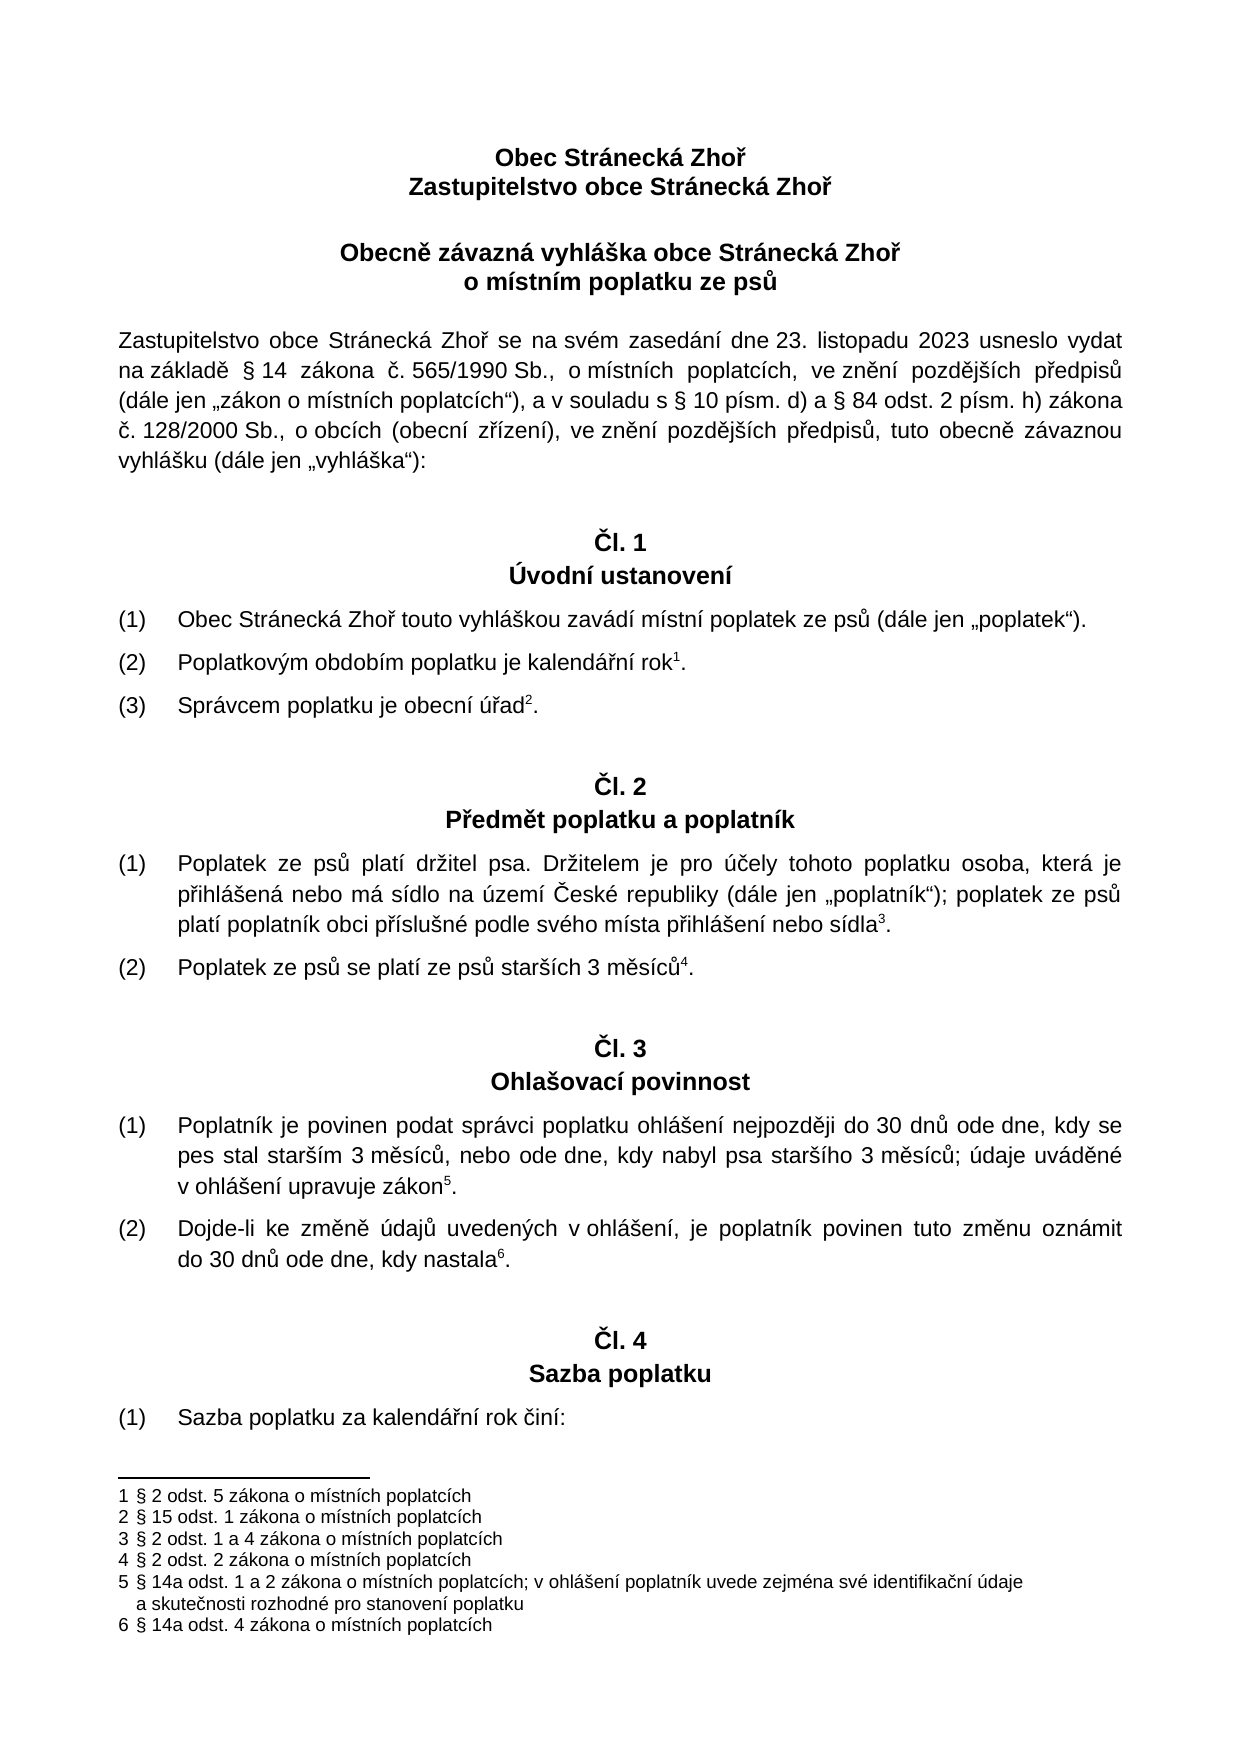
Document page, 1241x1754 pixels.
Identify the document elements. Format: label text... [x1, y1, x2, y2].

list § 15 odst. 1 zákona o místních poplatcích [118, 1506, 1122, 1528]
text Zastupitelstvo obce Stránecká Zhoř se na svém zasedání dne 23. listopadu 2023 usneslo vydat na základě § 14 zákona č. 565/1990 Sb., o místních poplatcích, ve znění pozdějších předpisů (dále jen „zákon o místních poplatcích“), a v souladu s § 10 písm. d) a § 84 odst. 2 písm. h) zákona č. 128/2000 Sb., o obcích (obecní zřízení), ve znění pozdějších předpisů, tuto obecně závaznou vyhlášku (dále jen „vyhláška“): [118, 327, 1122, 474]
list Dojde-li ke změně údajů uvedených v ohlášení, je poplatník povinen tuto změnu oznámit do 30 dnů ode dne, kdy nastala. [118, 1215, 1122, 1272]
list § 2 odst. 5 zákona o místních poplatcích [118, 1484, 1122, 1506]
subtitle Obecně závazná vyhláška obce Stránecká Zhoř o místním poplatku ze psů [118, 238, 1122, 295]
list Správcem poplatku je obecní úřad. [118, 692, 1122, 718]
subtitle Čl. 2 Předmět poplatku a poplatník [118, 772, 1122, 834]
title Obec Stránecká Zhoř Zastupitelstvo obce Stránecká Zhoř [118, 143, 1122, 201]
list § 14a odst. 1 a 2 zákona o místních poplatcích; v ohlášení poplatník uvede zejména své identifikační údaje a skutečnosti rozhodné pro stanovení poplatku [118, 1571, 1122, 1614]
list § 14a odst. 4 zákona o místních poplatcích [118, 1614, 1122, 1635]
list Obec Stránecká Zhoř touto vyhláškou zavádí místní poplatek ze psů (dále jen „poplatek“). [118, 606, 1122, 633]
list § 2 odst. 1 a 4 zákona o místních poplatcích [118, 1528, 1122, 1549]
subtitle Čl. 3 Ohlašovací povinnost [118, 1034, 1122, 1096]
subtitle Čl. 1 Úvodní ustanovení [118, 528, 1122, 589]
list Poplatek ze psů platí držitel psa. Držitelem je pro účely tohoto poplatku osoba, která je přihlášená nebo má sídlo na území České republiky (dále jen „poplatník“); poplatek ze psů platí poplatník obci příslušné podle svého místa přihlášení nebo sídla. [118, 850, 1122, 937]
subtitle Čl. 4 Sazba poplatku [118, 1326, 1122, 1388]
list Poplatkovým obdobím poplatku je kalendářní rok. [118, 649, 1122, 675]
list Poplatek ze psů se platí ze psů starších 3 měsíců. [118, 953, 1122, 980]
list Poplatník je povinen podat správci poplatku ohlášení nejpozději do 30 dnů ode dne, kdy se pes stal starším 3 měsíců, nebo ode dne, kdy nabyl psa staršího 3 měsíců; údaje uváděné v ohlášení upravuje zákon. [118, 1112, 1122, 1199]
list § 2 odst. 2 zákona o místních poplatcích [118, 1549, 1122, 1571]
list Sazba poplatku za kalendářní rok činí: [118, 1404, 1122, 1431]
